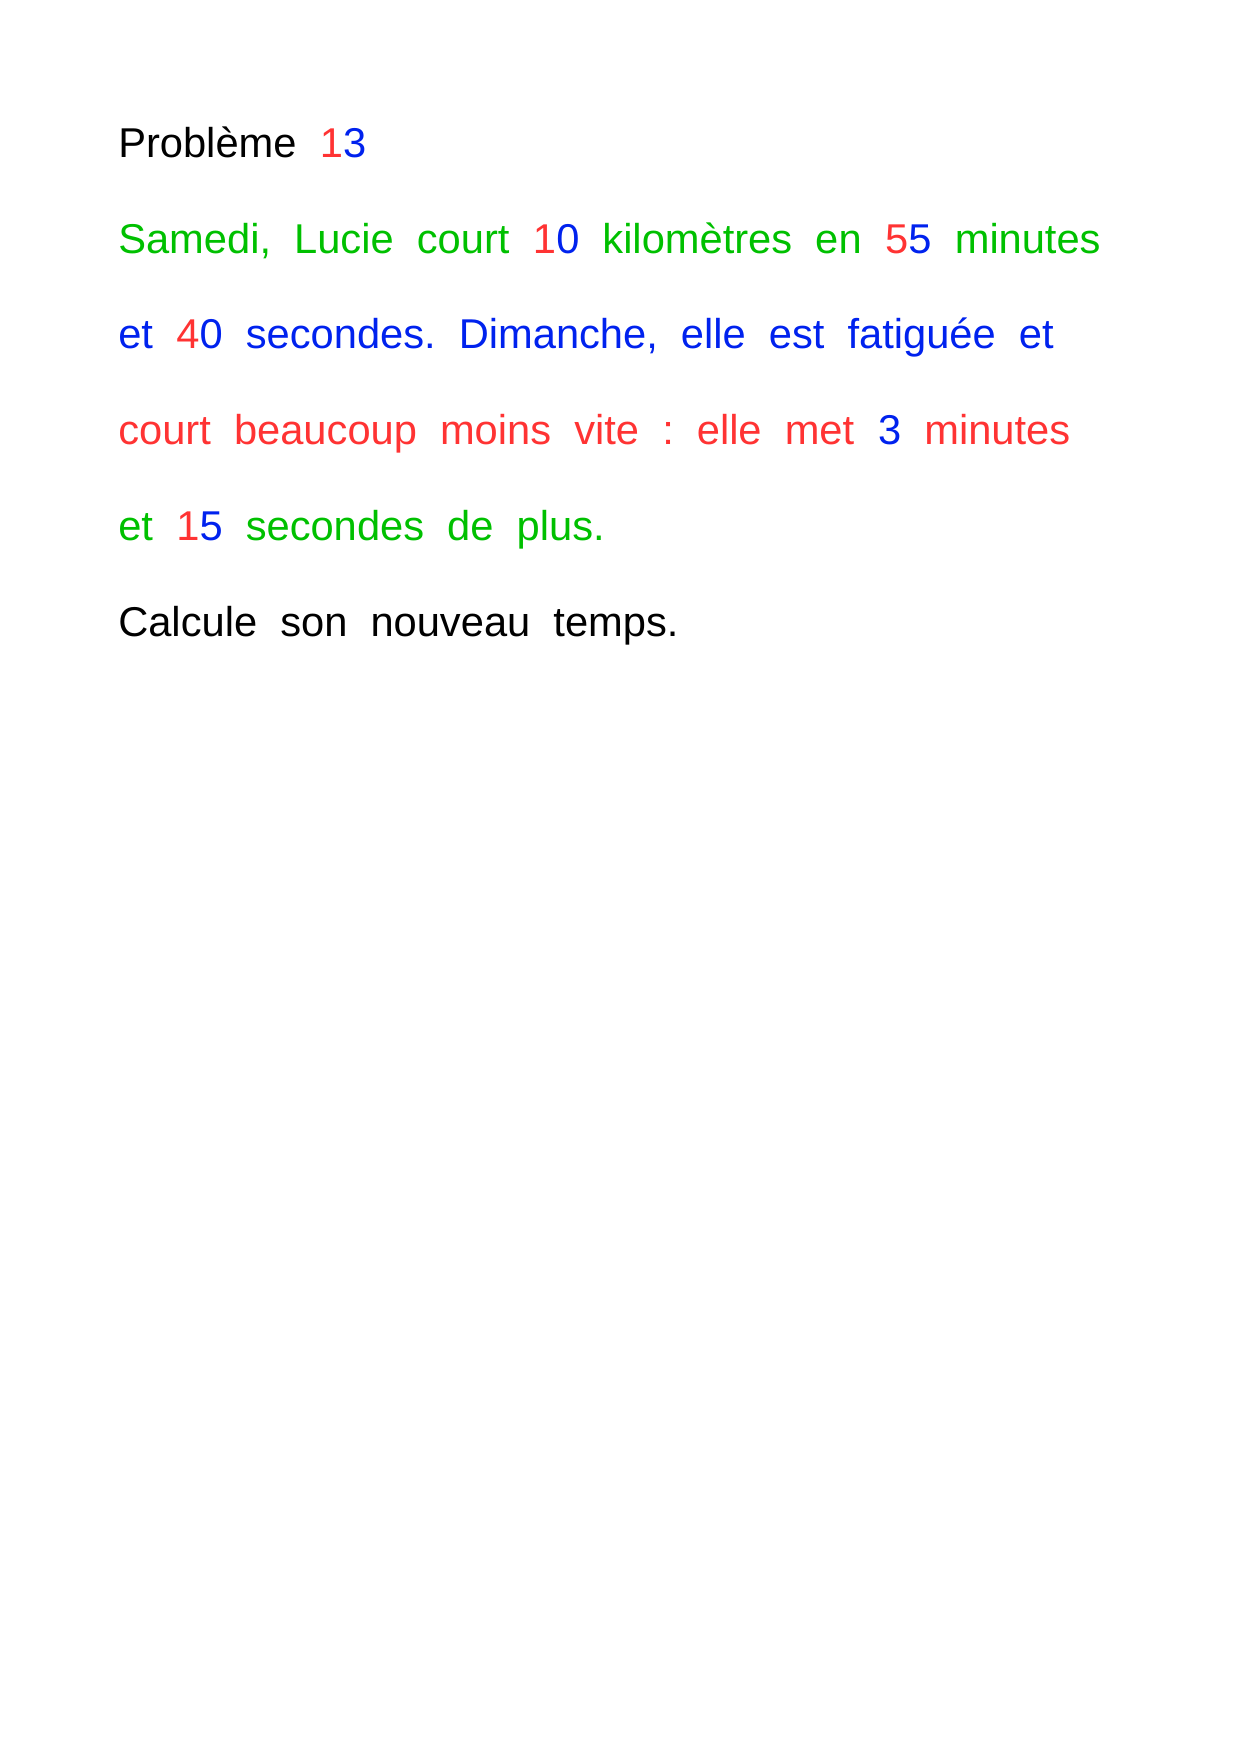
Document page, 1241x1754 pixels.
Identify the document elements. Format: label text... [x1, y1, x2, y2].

text Calcule son nouveau temps. [118, 597, 1122, 645]
text Problème 13 [118, 118, 1122, 166]
text Samedi, Lucie court 10 kilomètres en 55 minutes et 40 secondes. Dimanche, elle est fatiguée et court beaucoup moins vite : elle met 3 minutes et 15 secondes de plus. [118, 214, 1122, 549]
